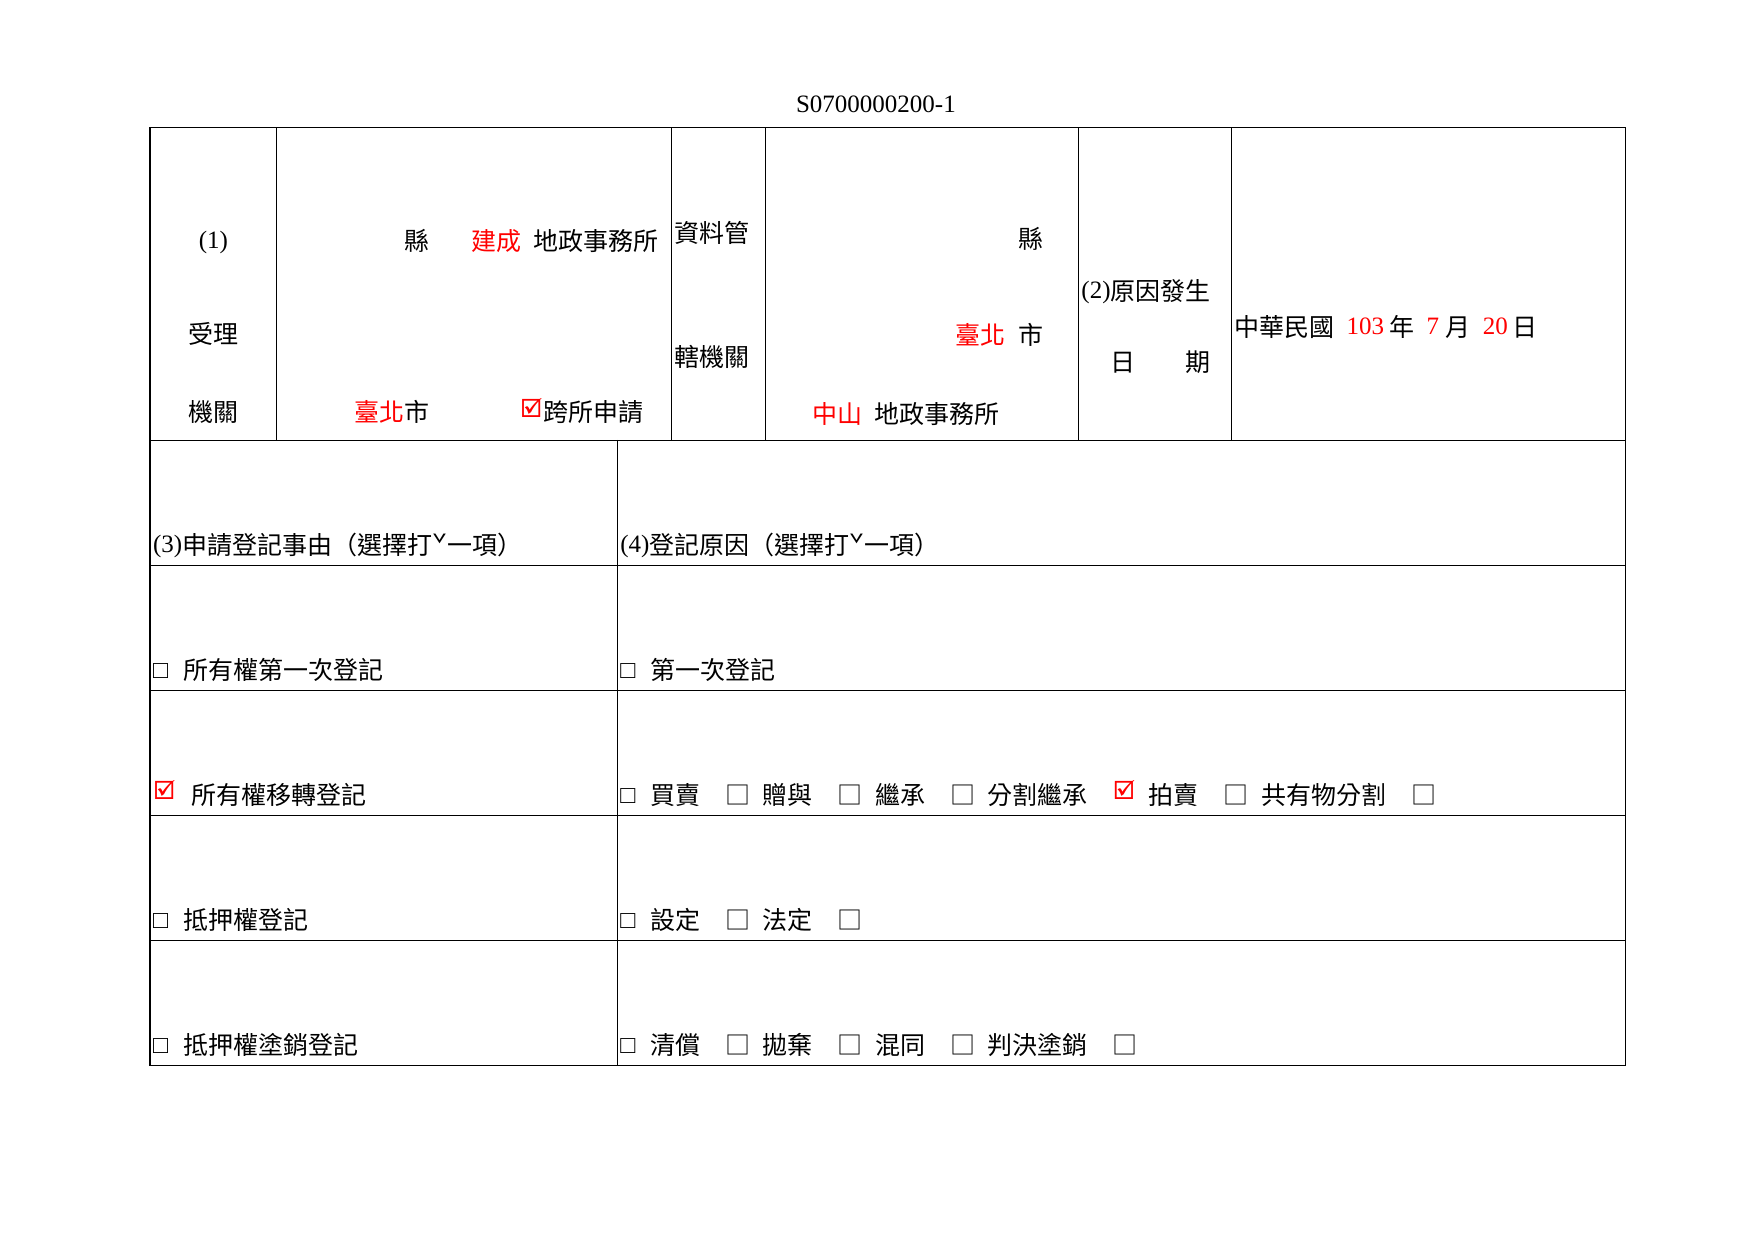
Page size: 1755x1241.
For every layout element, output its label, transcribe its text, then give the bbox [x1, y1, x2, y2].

table_cell 中華民國 103年 7 月 20日 [1232, 128, 1625, 440]
table_cell  所有權移轉登記 [151, 691, 617, 815]
table_cell (1) 受理 機關 [151, 128, 276, 440]
table_cell □ 第一次登記 [618, 566, 1625, 690]
table_cell 縣 臺北市 [277, 128, 432, 440]
table_cell □ 抵押權塗銷登記 [151, 941, 617, 1065]
table_cell (3)申請登記事由（選擇打ˇ一項） [151, 441, 617, 565]
table_cell □ 所有權第一次登記 [151, 566, 617, 690]
table_cell □ 清償 □ 拋棄 □ 混同 □ 判決塗銷 □ [618, 941, 1625, 1065]
table_cell 縣 臺北 市 中山 地政事務所 [766, 128, 1078, 440]
table_cell □ 設定 □ 法定 □ [618, 816, 1625, 940]
table_cell 建成 地政事務所 跨所申請 [433, 128, 671, 440]
table_cell 資料管 轄機關 [672, 128, 765, 440]
table_cell □ 買賣 □ 贈與 □ 繼承 □ 分割繼承  拍賣 □ 共有物分割 □ [618, 691, 1625, 815]
table_cell (4)登記原因（選擇打ˇ一項） [618, 441, 1625, 565]
table_cell (2)原因發生 日 期 [1079, 128, 1231, 440]
table_cell □ 抵押權登記 [151, 816, 617, 940]
